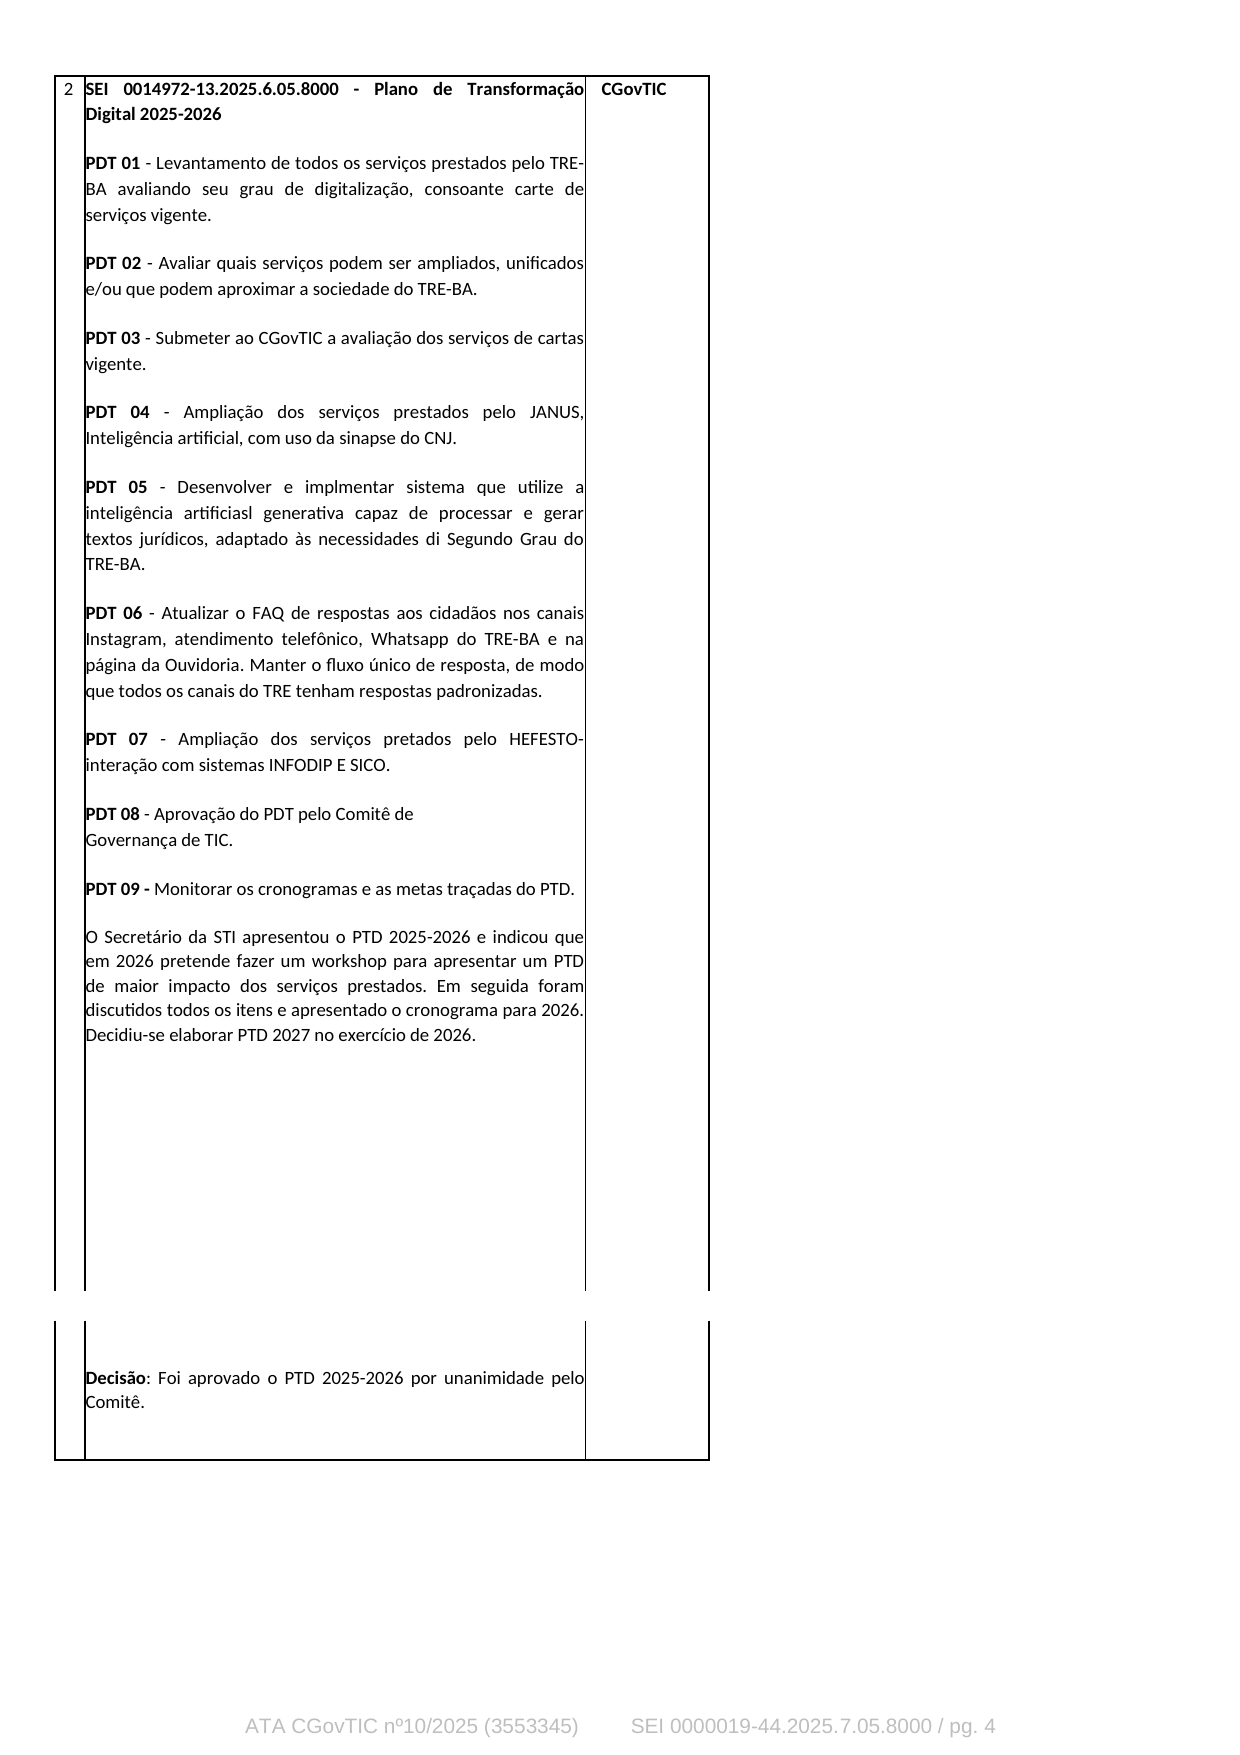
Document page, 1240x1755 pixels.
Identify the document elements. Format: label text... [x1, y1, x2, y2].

table_header [56, 1321, 84, 1459]
table_header Decisão: Foi aprovado o PTD 2025-2026 por unanimidade pelo Comitê. [86, 1321, 585, 1459]
table_cell 2 [56, 77, 84, 1291]
table_cell SEI 0014972-13.2025.6.05.8000 - Plano de Transformação Digital 2025-2026 PDT 01 - Levantamento de todos os serviços prestados pelo TRE-BA avaliando seu grau de digitalização, consoante carte de serviços vigente. PDT 02 - Avaliar quais serviços podem ser ampliados, unificados e/ou que podem aproximar a sociedade do TRE-BA. PDT 03 - Submeter ao CGovTIC a avaliação dos serviços de cartas vigente. PDT 04 - Ampliação dos serviços prestados pelo JANUS, Inteligência artificial, com uso da sinapse do CNJ. PDT 05 - Desenvolver e implmentar sistema que utilize a inteligência artificiasl generativa capaz de processar e gerar textos jurídicos, adaptado às necessidades di Segundo Grau do TRE-BA. PDT 06 - Atualizar o FAQ de respostas aos cidadãos nos canais Instagram, atendimento telefônico, Whatsapp do TRE-BA e na página da Ouvidoria. Manter o fluxo único de resposta, de modo que todos os canais do TRE tenham respostas padronizadas. PDT 07 - Ampliação dos serviços pretados pelo HEFESTO- interação com sistemas INFODIP E SICO. PDT 08 - Aprovação do PDT pelo Comitê de Governança de TIC. PDT 09 - Monitorar os cronogramas e as metas traçadas do PTD. O Secretário da STI apresentou o PTD 2025-2026 e indicou que em 2026 pretende fazer um workshop para apresentar um PTD de maior impacto dos serviços prestados. Em seguida foram discutidos todos os itens e apresentado o cronograma para 2026. Decidiu-se elaborar PTD 2027 no exercício de 2026. [86, 77, 585, 1291]
table_header [586, 1321, 708, 1459]
table_cell CGovTIC [586, 77, 708, 1291]
